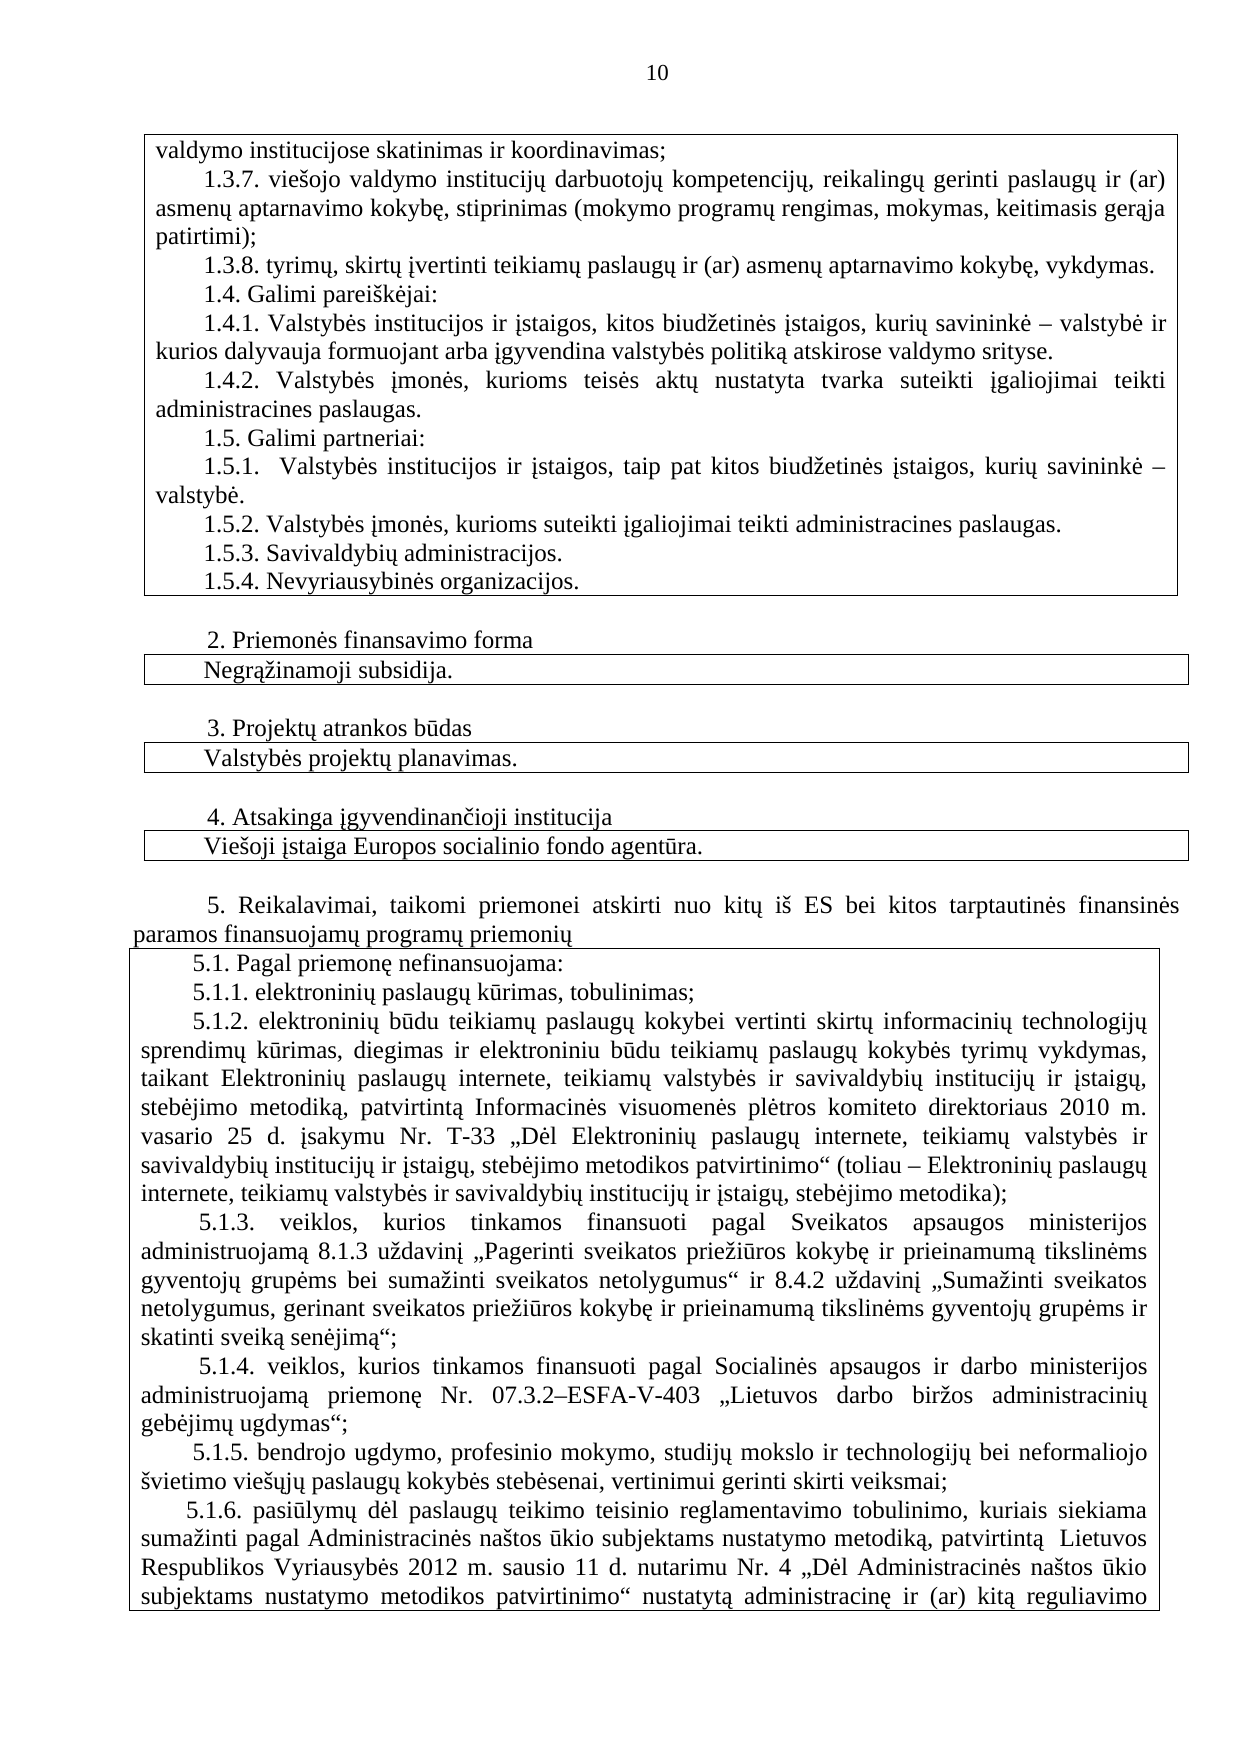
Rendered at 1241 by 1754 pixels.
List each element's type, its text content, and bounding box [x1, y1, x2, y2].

text 2. Priemonės finansavimo forma [133, 625, 1181, 654]
table_header Valstybės projektų planavimas. [145, 743, 1188, 772]
table_header valdymo institucijose skatinimas ir koordinavimas; 1.3.7. viešojo valdymo institucijų darbuotojų kompetencijų, reikalingų gerinti paslaugų ir (ar) asmenų aptarnavimo kokybę, stiprinimas (mokymo programų rengimas, mokymas, keitimasis gerąja patirtimi); 1.3.8. tyrimų, skirtų įvertinti teikiamų paslaugų ir (ar) asmenų aptarnavimo kokybę, vykdymas. 1.4. Galimi pareiškėjai: 1.4.1. Valstybės institucijos ir įstaigos, kitos biudžetinės įstaigos, kurių savininkė – valstybė ir kurios dalyvauja formuojant arba įgyvendina valstybės politiką atskirose valdymo srityse. 1.4.2. Valstybės įmonės, kurioms teisės aktų nustatyta tvarka suteikti įgaliojimai teikti administracines paslaugas. 1.5. Galimi partneriai: 1.5.1. Valstybės institucijos ir įstaigos, taip pat kitos biudžetinės įstaigos, kurių savininkė – valstybė. 1.5.2. Valstybės įmonės, kurioms suteikti įgaliojimai teikti administracines paslaugas. 1.5.3. Savivaldybių administracijos. 1.5.4. Nevyriausybinės organizacijos. [145, 135, 1177, 595]
text 5. Reikalavimai, taikomi priemonei atskirti nuo kitų iš ES bei kitos tarptautinės finansinės paramos finansuojamų programų priemonių [133, 890, 1181, 947]
text 4. Atsakinga įgyvendinančioji institucija [133, 802, 1181, 830]
table_header Negrąžinamoji subsidija. [145, 655, 1188, 683]
table_header 5.1. Pagal priemonę nefinansuojama: 5.1.1. elektroninių paslaugų kūrimas, tobulinimas; 5.1.2. elektroninių būdu teikiamų paslaugų kokybei vertinti skirtų informacinių technologijų sprendimų kūrimas, diegimas ir elektroniniu būdu teikiamų paslaugų kokybės tyrimų vykdymas, taikant Elektroninių paslaugų internete, teikiamų valstybės ir savivaldybių institucijų ir įstaigų, stebėjimo metodiką, patvirtintą Informacinės visuomenės plėtros komiteto direktoriaus 2010 m. vasario 25 d. įsakymu Nr. T-33 „Dėl Elektroninių paslaugų internete, teikiamų valstybės ir savivaldybių institucijų ir įstaigų, stebėjimo metodikos patvirtinimo“ (toliau – Elektroninių paslaugų internete, teikiamų valstybės ir savivaldybių institucijų ir įstaigų, stebėjimo metodika); 5.1.3. veiklos, kurios tinkamos finansuoti pagal Sveikatos apsaugos ministerijos administruojamą 8.1.3 uždavinį „Pagerinti sveikatos priežiūros kokybę ir prieinamumą tikslinėms gyventojų grupėms bei sumažinti sveikatos netolygumus“ ir 8.4.2 uždavinį „Sumažinti sveikatos netolygumus, gerinant sveikatos priežiūros kokybę ir prieinamumą tikslinėms gyventojų grupėms ir skatinti sveiką senėjimą“; 5.1.4. veiklos, kurios tinkamos finansuoti pagal Socialinės apsaugos ir darbo ministerijos administruojamą priemonę Nr. 07.3.2–ESFA-V-403 „Lietuvos darbo biržos administracinių gebėjimų ugdymas“; 5.1.5. bendrojo ugdymo, profesinio mokymo, studijų mokslo ir technologijų bei neformaliojo švietimo viešųjų paslaugų kokybės stebėsenai, vertinimui gerinti skirti veiksmai; 5.1.6. pasiūlymų dėl paslaugų teikimo teisinio reglamentavimo tobulinimo, kuriais siekiama sumažinti pagal Administracinės naštos ūkio subjektams nustatymo metodiką, patvirtintą Lietuvos Respublikos Vyriausybės 2012 m. sausio 11 d. nutarimu Nr. 4 „Dėl Administracinės naštos ūkio subjektams nustatymo metodikos patvirtinimo“ nustatytą administracinę ir (ar) kitą reguliavimo [130, 949, 1159, 1610]
text 3. Projektų atrankos būdas [133, 713, 1181, 742]
table_header Viešoji įstaiga Europos socialinio fondo agentūra. [145, 831, 1188, 860]
